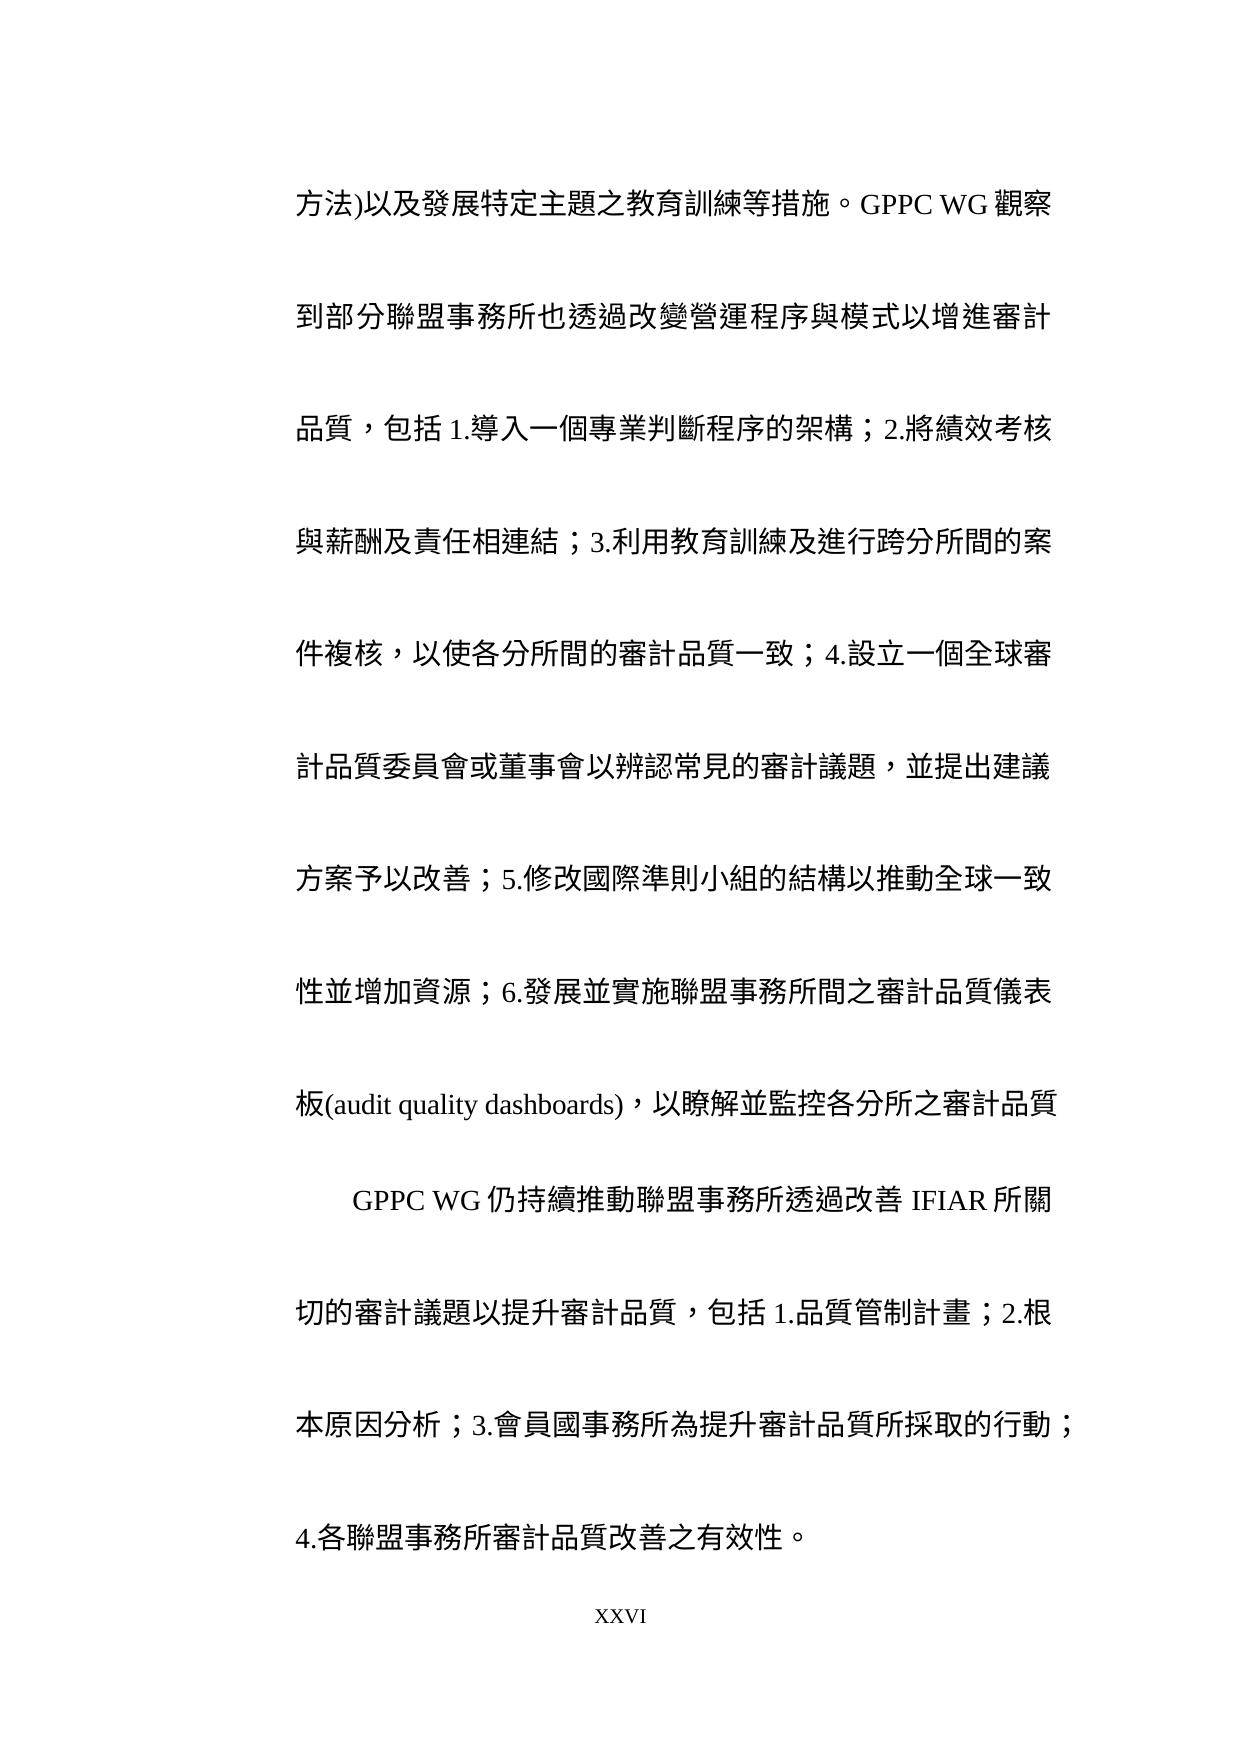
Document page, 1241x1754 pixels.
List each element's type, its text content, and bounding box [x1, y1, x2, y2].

text GPPC WG仍持續推動聯盟事務所透過改善IFIAR所關切的審計議題以提升審計品質，包括1.品質管制計畫；2.根本原因分析；3.會員國事務所為提升審計品質所採取的行動；4.各聯盟事務所審計品質改善之有效性。 [295, 1161, 1053, 1573]
text 各聯盟事務所最初於2010年針對IFIAR各會員國所關切包括專業懷疑、集團財務報告查核、收入認列、案件品質管制複核等審計議題，發展出一套行動改善方案，雖然各事務所採取措施不盡相同，但皆包含加強溝通、改變政策(如諮詢要求)、新增或強化查核工具或樣版(template，如改變查核方法)以及發展特定主題之教育訓練等措施。GPPC WG觀察到部分聯盟事務所也透過改變營運程序與模式以增進審計品質，包括1.導入一個專業判斷程序的架構；2.將績效考核與薪酬及責任相連結；3.利用教育訓練及進行跨分所間的案件複核，以使各分所間的審計品質一致；4.設立一個全球審計品質委員會或董事會以辨認常見的審計議題，並提出建議方案予以改善；5.修改國際準則小組的結構以推動全球一致性並增加資源；6.發展並實施聯盟事務所間之審計品質儀表板(audit quality dashboards)，以瞭解並監控各分所之審計品質。 [295, 164, 1053, 1139]
